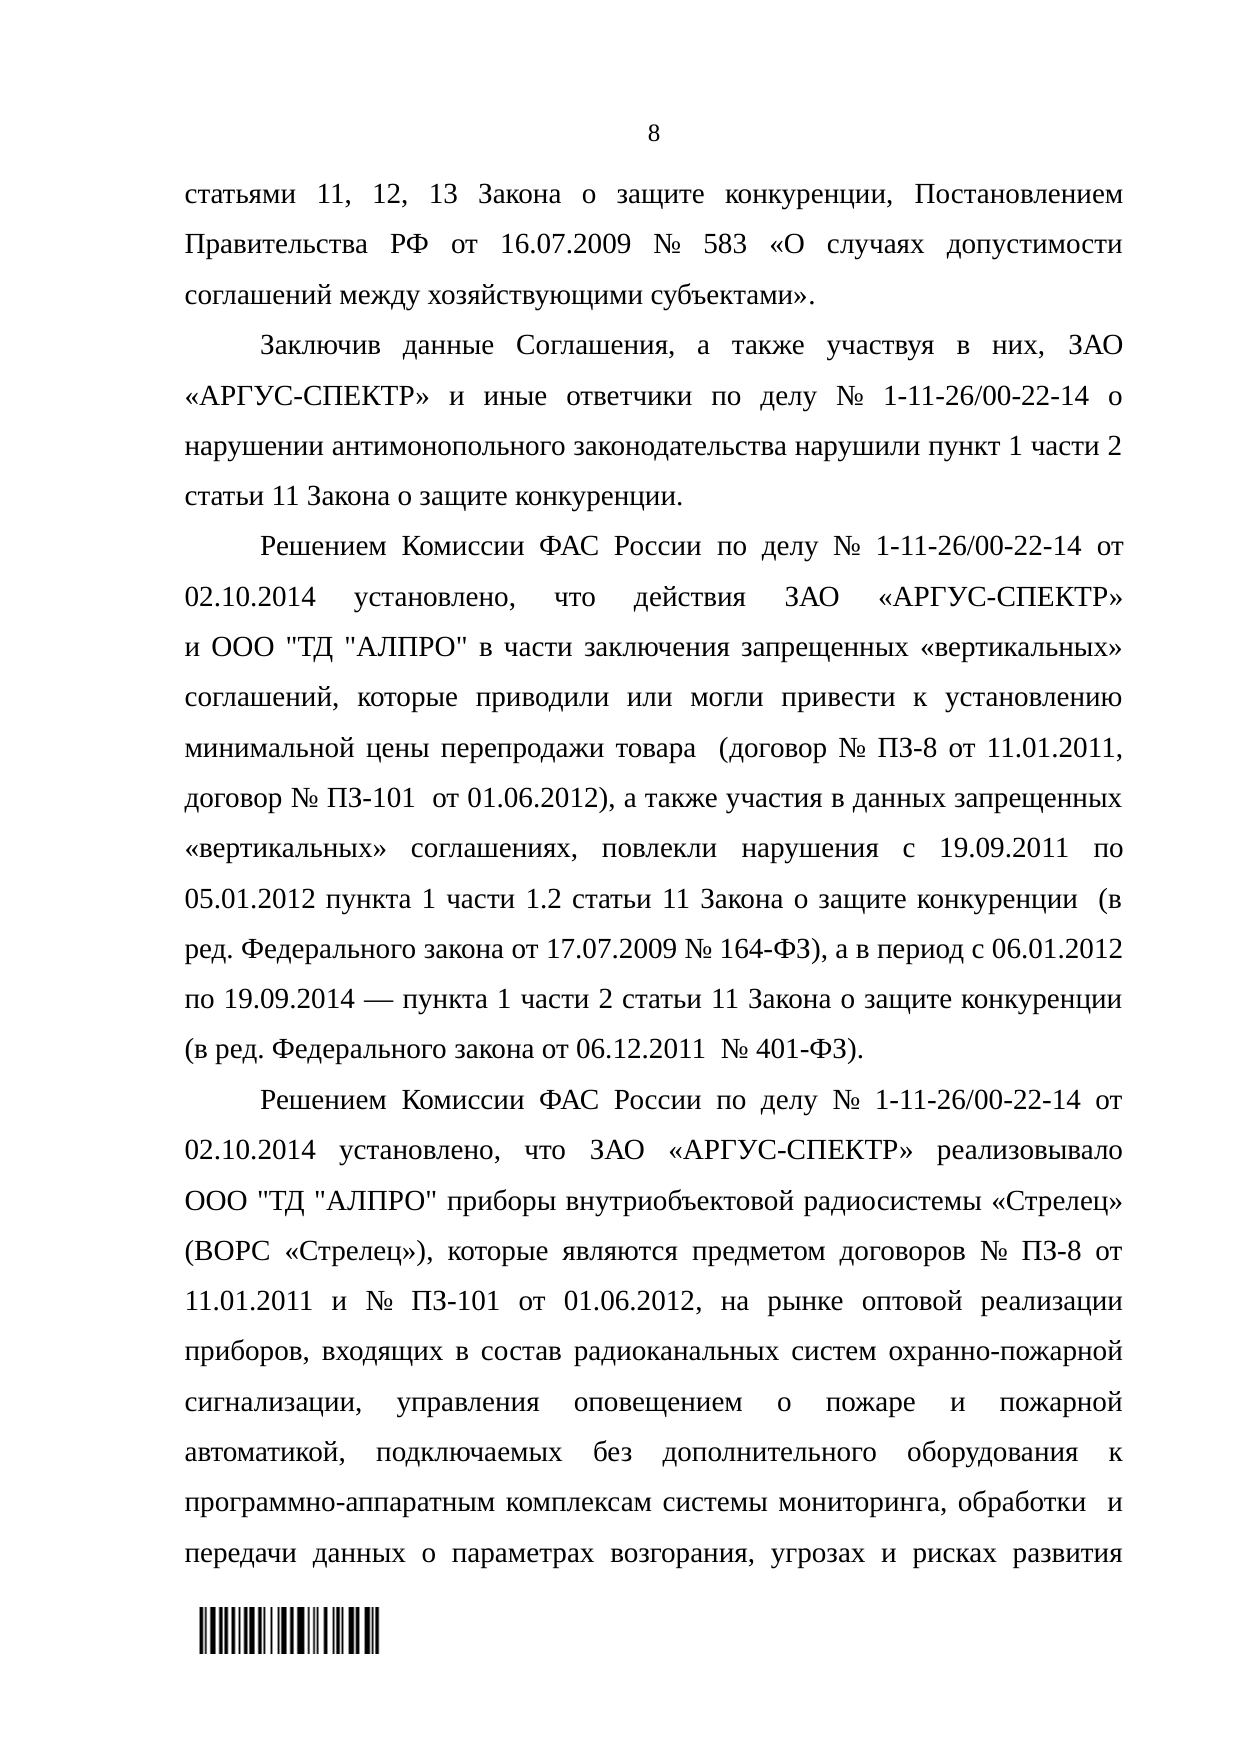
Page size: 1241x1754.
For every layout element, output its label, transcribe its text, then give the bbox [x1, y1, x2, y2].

text Решением Комиссии ФАС России по делу № 1-11-26/00-22-14 от 02.10.2014 установлено, что действия ЗАО «АРГУС-СПЕКТР» и ООО "ТД "АЛПРО" в части заключения запрещенных «вертикальных» соглашений, которые приводили или могли привести к установлению минимальной цены перепродажи товара (договор № ПЗ-8 от 11.01.2011, договор № ПЗ-101 от 01.06.2012), а также участия в данных запрещенных «вертикальных» соглашениях, повлекли нарушения с 19.09.2011 по 05.01.2012 пункта 1 части 1.2 статьи 11 Закона о защите конкуренции (в ред. Федерального закона от 17.07.2009 № 164-ФЗ), а в период с 06.01.2012 по 19.09.2014 — пункта 1 части 2 статьи 11 Закона о защите конкуренции (в ред. Федерального закона от 06.12.2011 № 401-ФЗ). [184, 528, 1123, 1065]
text Заключив данные Соглашения, а также участвуя в них, ЗАО «АРГУС-СПЕКТР» и иные ответчики по делу № 1-11-26/00-22-14 о нарушении антимонопольного законодательства нарушили пункт 1 части 2 статьи 11 Закона о защите конкуренции. [184, 327, 1123, 512]
text Решением Комиссии ФАС России по делу № 1-11-26/00-22-14 от 02.10.2014 установлено, что ЗАО «АРГУС-СПЕКТР» реализовывало ООО "ТД "АЛПРО" приборы внутриобъектовой радиосистемы «Стрелец» (ВОРС «Стрелец»), которые являются предметом договоров № ПЗ-8 от 11.01.2011 и № ПЗ-101 от 01.06.2012, на рынке оптовой реализации приборов, входящих в состав радиоканальных систем охранно-пожарной сигнализации, управления оповещением о пожаре и пожарной автоматикой, подключаемых без дополнительного оборудования к программно-аппаратным комплексам системы мониторинга, обработки и передачи данных о параметрах возгорания, угрозах и рисках развития [184, 1082, 1123, 1568]
text статьями 11, 12, 13 Закона о защите конкуренции, Постановлением Правительства РФ от 16.07.2009 № 583 «О случаях допустимости соглашений между хозяйствующими субъектами». [184, 176, 1123, 311]
picture [184, 1607, 397, 1654]
